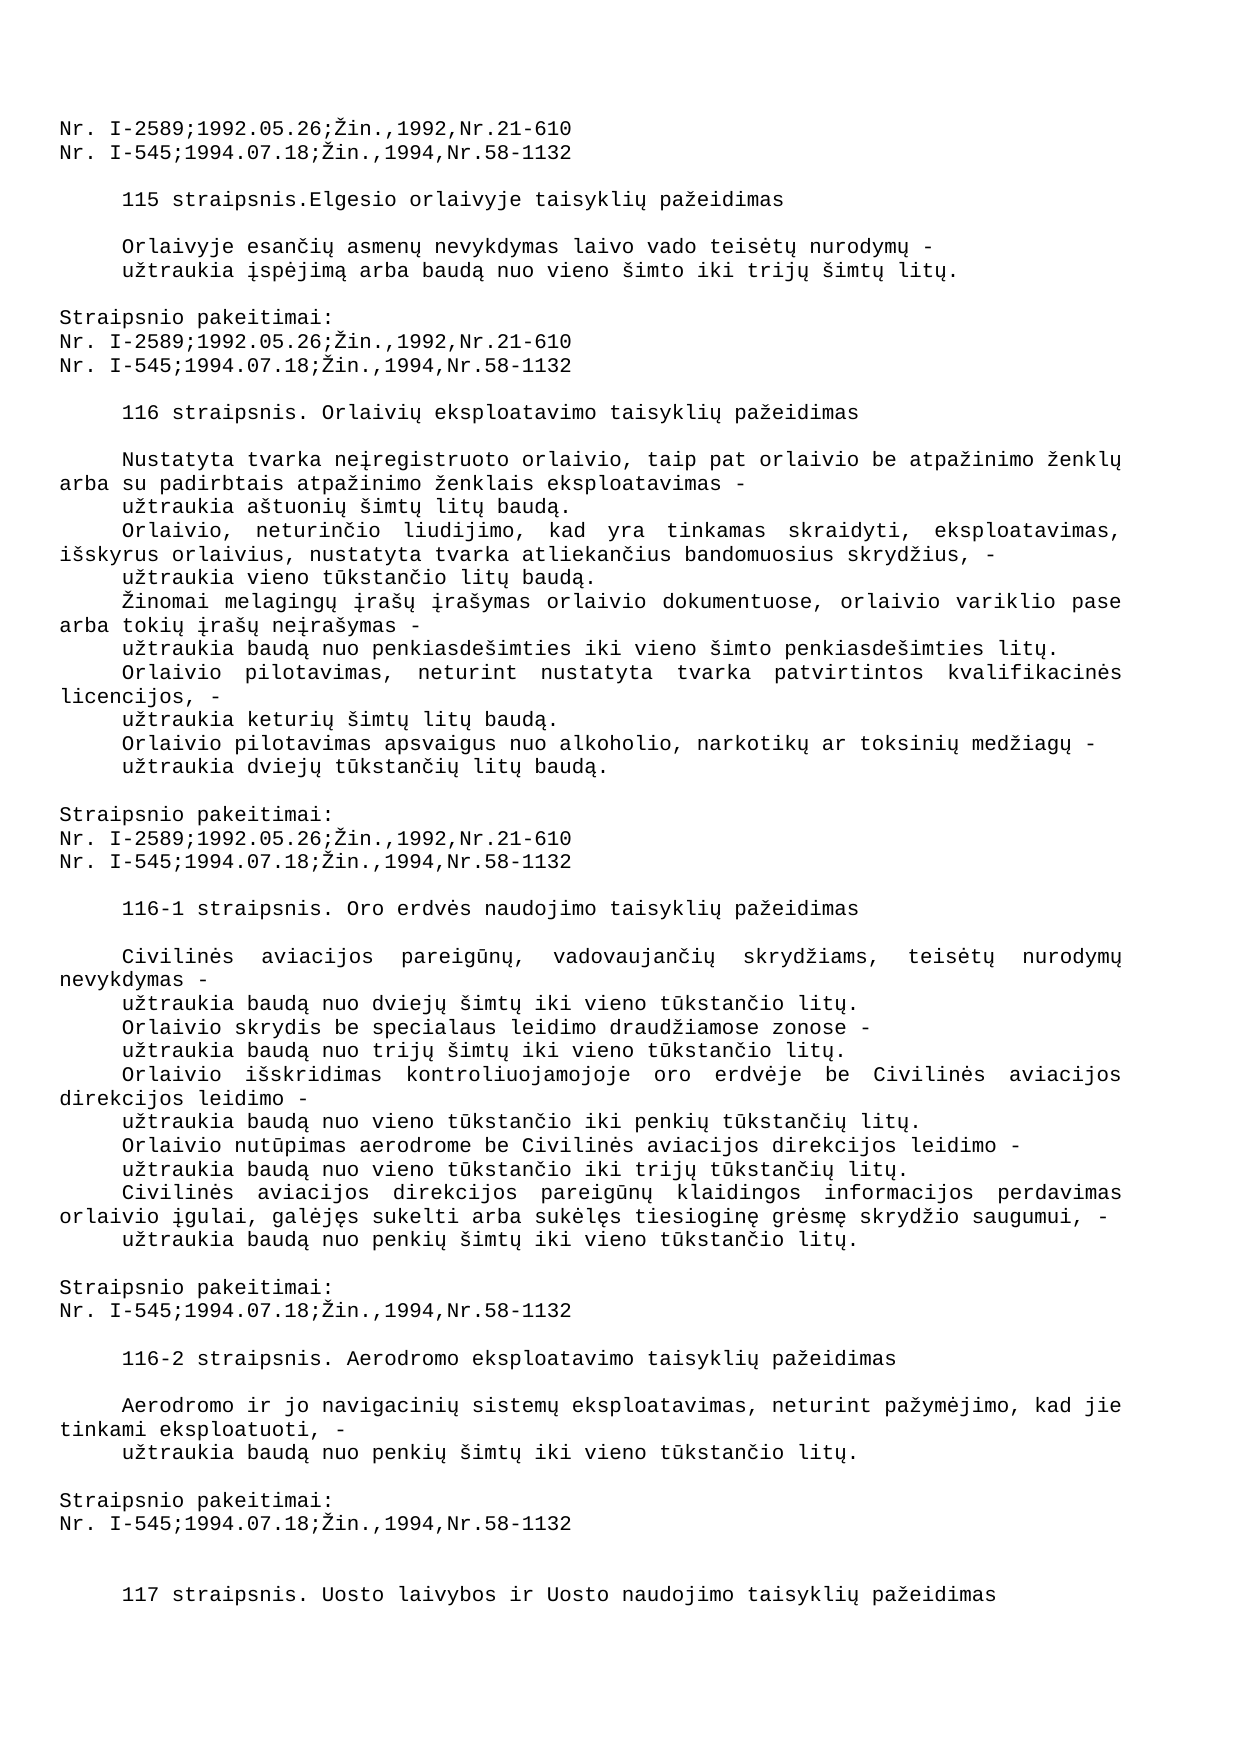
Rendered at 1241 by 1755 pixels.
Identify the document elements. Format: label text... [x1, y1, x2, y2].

text Nr. I-545;1994.07.18;Žin.,1994,Nr.58-1132 [59, 1300, 1122, 1324]
text užtraukia baudą nuo penkių šimtų iki vieno tūkstančio litų. [59, 1442, 1122, 1466]
text užtraukia baudą nuo penkių šimtų iki vieno tūkstančio litų. [59, 1229, 1122, 1253]
text Nustatyta tvarka neįregistruoto orlaivio, taip pat orlaivio be atpažinimo ženklų arba su padirbtais atpažinimo ženklais eksploatavimas - [59, 449, 1122, 496]
text Nr. I-2589;1992.05.26;Žin.,1992,Nr.21-610 [59, 118, 1122, 142]
text užtraukia baudą nuo vieno tūkstančio iki trijų tūkstančių litų. [59, 1158, 1122, 1182]
text užtraukia dviejų tūkstančių litų baudą. [59, 757, 1122, 780]
text Straipsnio pakeitimai: [59, 307, 1122, 331]
text Orlaivio pilotavimas apsvaigus nuo alkoholio, narkotikų ar toksinių medžiagų - [59, 733, 1122, 757]
text Orlaivyje esančių asmenų nevykdymas laivo vado teisėtų nurodymų - [59, 236, 1122, 260]
text Nr. I-2589;1992.05.26;Žin.,1992,Nr.21-610 [59, 331, 1122, 354]
text Žinomai melagingų įrašų įrašymas orlaivio dokumentuose, orlaivio variklio pase arba tokių įrašų neįrašymas - [59, 591, 1122, 638]
text 115 straipsnis.Elgesio orlaivyje taisyklių pažeidimas [59, 189, 1122, 213]
text Nr. I-545;1994.07.18;Žin.,1994,Nr.58-1132 [59, 354, 1122, 378]
text Aerodromo ir jo navigacinių sistemų eksploatavimas, neturint pažymėjimo, kad jie tinkami eksploatuoti, - [59, 1395, 1122, 1442]
text Civilinės aviacijos direkcijos pareigūnų klaidingos informacijos perdavimas orlaivio įgulai, galėjęs sukelti arba sukėlęs tiesioginę grėsmę skrydžio saugumui, - [59, 1182, 1122, 1229]
text Nr. I-545;1994.07.18;Žin.,1994,Nr.58-1132 [59, 1513, 1122, 1537]
text užtraukia baudą nuo penkiasdešimties iki vieno šimto penkiasdešimties litų. [59, 638, 1122, 662]
text Straipsnio pakeitimai: [59, 1489, 1122, 1513]
text 117 straipsnis. Uosto laivybos ir Uosto naudojimo taisyklių pažeidimas [59, 1584, 1122, 1608]
text Nr. I-545;1994.07.18;Žin.,1994,Nr.58-1132 [59, 851, 1122, 875]
text 116 straipsnis. Orlaivių eksploatavimo taisyklių pažeidimas [59, 402, 1122, 426]
text Nr. I-545;1994.07.18;Žin.,1994,Nr.58-1132 [59, 142, 1122, 165]
text Orlaivio skrydis be specialaus leidimo draudžiamose zonose - [59, 1017, 1122, 1040]
text Orlaivio pilotavimas, neturint nustatyta tvarka patvirtintos kvalifikacinės licencijos, - [59, 662, 1122, 709]
text užtraukia aštuonių šimtų litų baudą. [59, 496, 1122, 520]
text Orlaivio nutūpimas aerodrome be Civilinės aviacijos direkcijos leidimo - [59, 1135, 1122, 1158]
text Orlaivio, neturinčio liudijimo, kad yra tinkamas skraidyti, eksploatavimas, išskyrus orlaivius, nustatyta tvarka atliekančius bandomuosius skrydžius, - [59, 520, 1122, 567]
text Civilinės aviacijos pareigūnų, vadovaujančių skrydžiams, teisėtų nurodymų nevykdymas - [59, 946, 1122, 993]
text Nr. I-2589;1992.05.26;Žin.,1992,Nr.21-610 [59, 827, 1122, 851]
text užtraukia baudą nuo vieno tūkstančio iki penkių tūkstančių litų. [59, 1111, 1122, 1135]
text Straipsnio pakeitimai: [59, 804, 1122, 827]
text 116-1 straipsnis. Oro erdvės naudojimo taisyklių pažeidimas [59, 898, 1122, 922]
text užtraukia vieno tūkstančio litų baudą. [59, 567, 1122, 591]
text užtraukia įspėjimą arba baudą nuo vieno šimto iki trijų šimtų litų. [59, 260, 1122, 284]
text Straipsnio pakeitimai: [59, 1277, 1122, 1300]
text užtraukia baudą nuo dviejų šimtų iki vieno tūkstančio litų. [59, 993, 1122, 1017]
text Orlaivio išskridimas kontroliuojamojoje oro erdvėje be Civilinės aviacijos direkcijos leidimo - [59, 1064, 1122, 1111]
text užtraukia baudą nuo trijų šimtų iki vieno tūkstančio litų. [59, 1040, 1122, 1064]
text užtraukia keturių šimtų litų baudą. [59, 709, 1122, 733]
text 116-2 straipsnis. Aerodromo eksploatavimo taisyklių pažeidimas [59, 1348, 1122, 1371]
